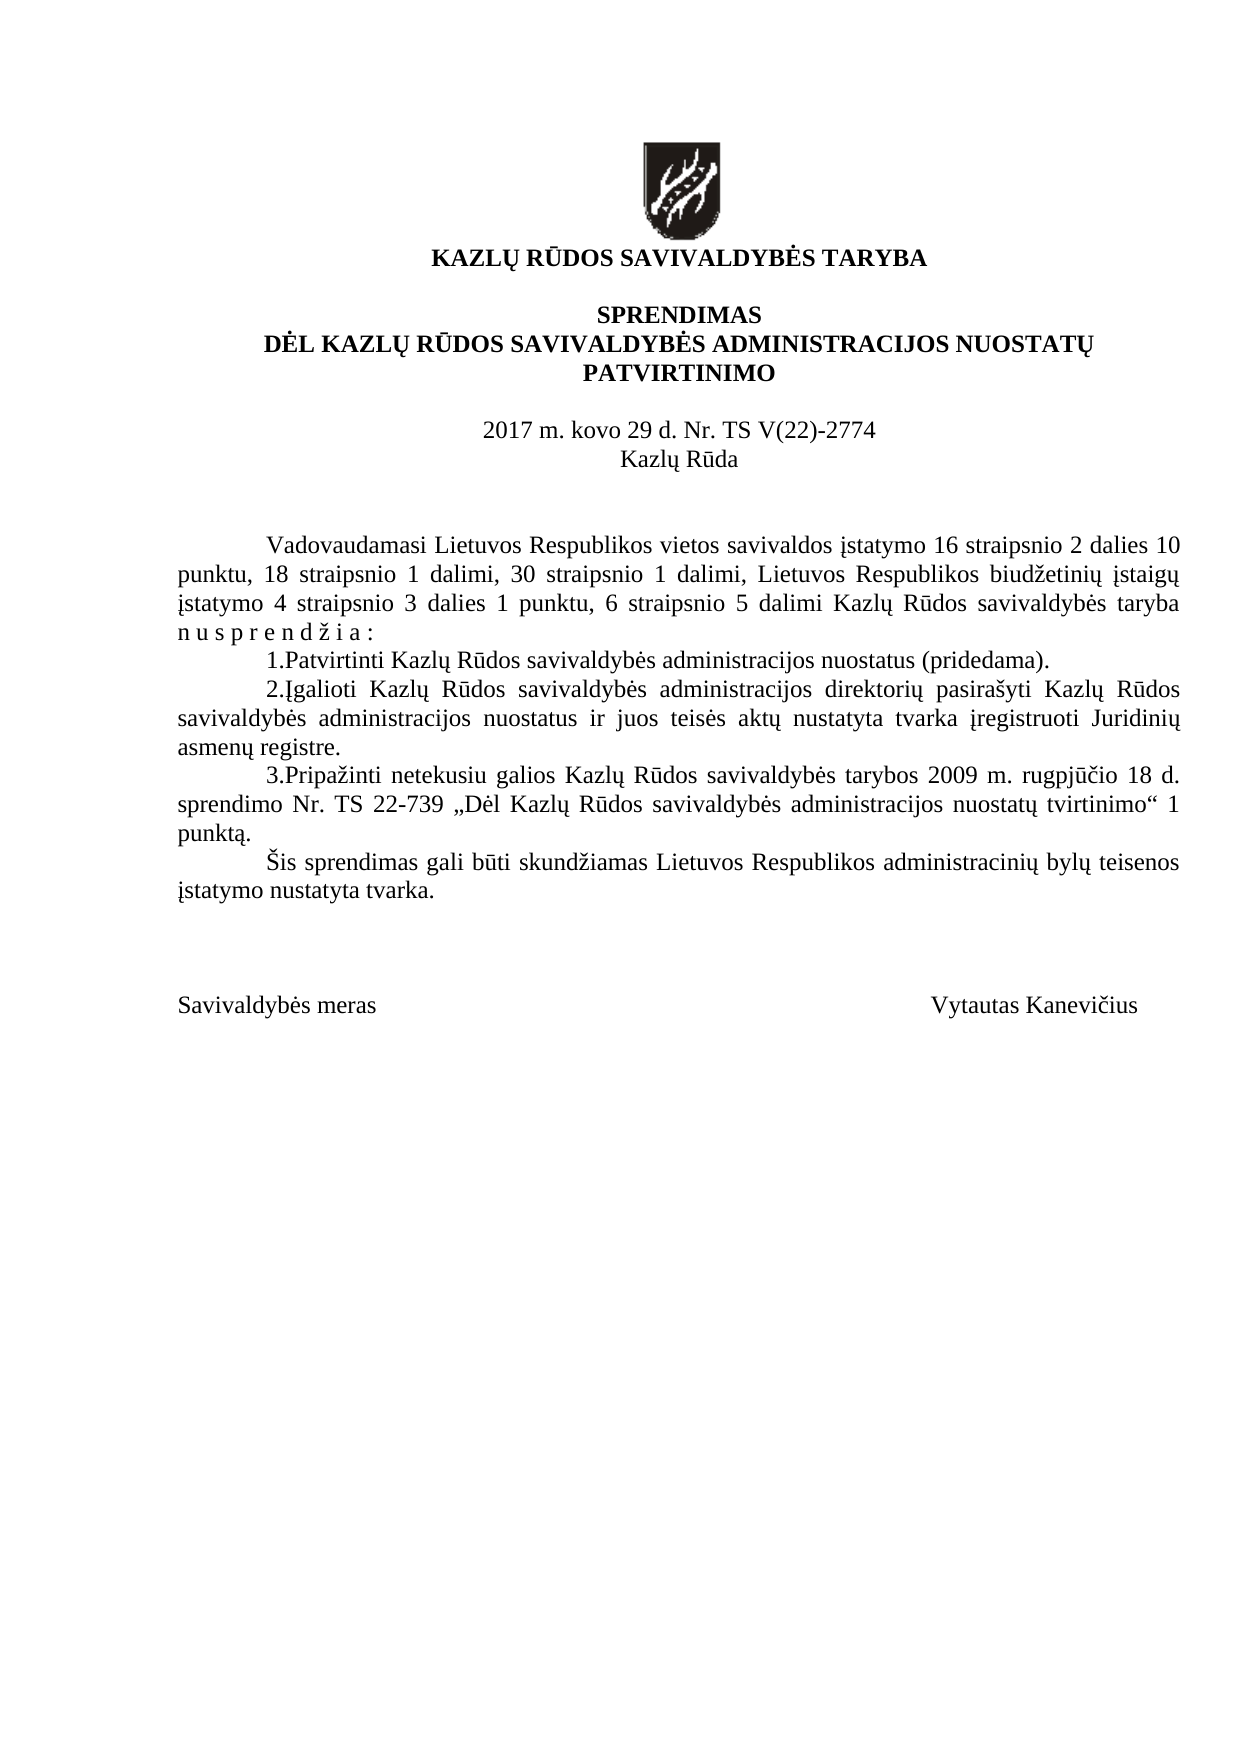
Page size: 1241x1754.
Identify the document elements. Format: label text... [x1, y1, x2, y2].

text Kazlų Rūda [177, 444, 1181, 473]
text Savivaldybės meras Vytautas Kanevičius [177, 991, 1181, 1019]
text 2017 m. kovo 29 d. Nr. TS V(22)-2774 [177, 416, 1181, 444]
text 3.Pripažinti netekusiu galios Kazlų Rūdos savivaldybės tarybos 2009 m. rugpjūčio 18 d. sprendimo Nr. TS 22-739 „Dėl Kazlų Rūdos savivaldybės administracijos nuostatų tvirtinimo“ 1 punktą. [177, 761, 1181, 847]
text Vadovaudamasi Lietuvos Respublikos vietos savivaldos įstatymo 16 straipsnio 2 dalies 10 punktu, 18 straipsnio 1 dalimi, 30 straipsnio 1 dalimi, Lietuvos Respublikos biudžetinių įstaigų įstatymo 4 straipsnio 3 dalies 1 punktu, 6 straipsnio 5 dalimi Kazlų Rūdos savivaldybės taryba nusprendžia: [177, 531, 1181, 646]
text SPRENDIMAS [177, 301, 1181, 329]
text KAZLŲ RŪDOS SAVIVALDYBĖS TARYBA [177, 243, 1181, 272]
text 1.Patvirtinti Kazlų Rūdos savivaldybės administracijos nuostatus (pridedama). [177, 646, 1181, 674]
text 2.Įgalioti Kazlų Rūdos savivaldybės administracijos direktorių pasirašyti Kazlų Rūdos savivaldybės administracijos nuostatus ir juos teisės aktų nustatyta tvarka įregistruoti Juridinių asmenų registre. [177, 674, 1181, 761]
text DĖL KAZLŲ RŪDOS SAVIVALDYBĖS ADMINISTRACIJOS NUOSTATŲ PATVIRTINIMO [177, 329, 1181, 387]
text Šis sprendimas gali būti skundžiamas Lietuvos Respublikos administracinių bylų teisenos įstatymo nustatyta tvarka. [177, 847, 1181, 904]
